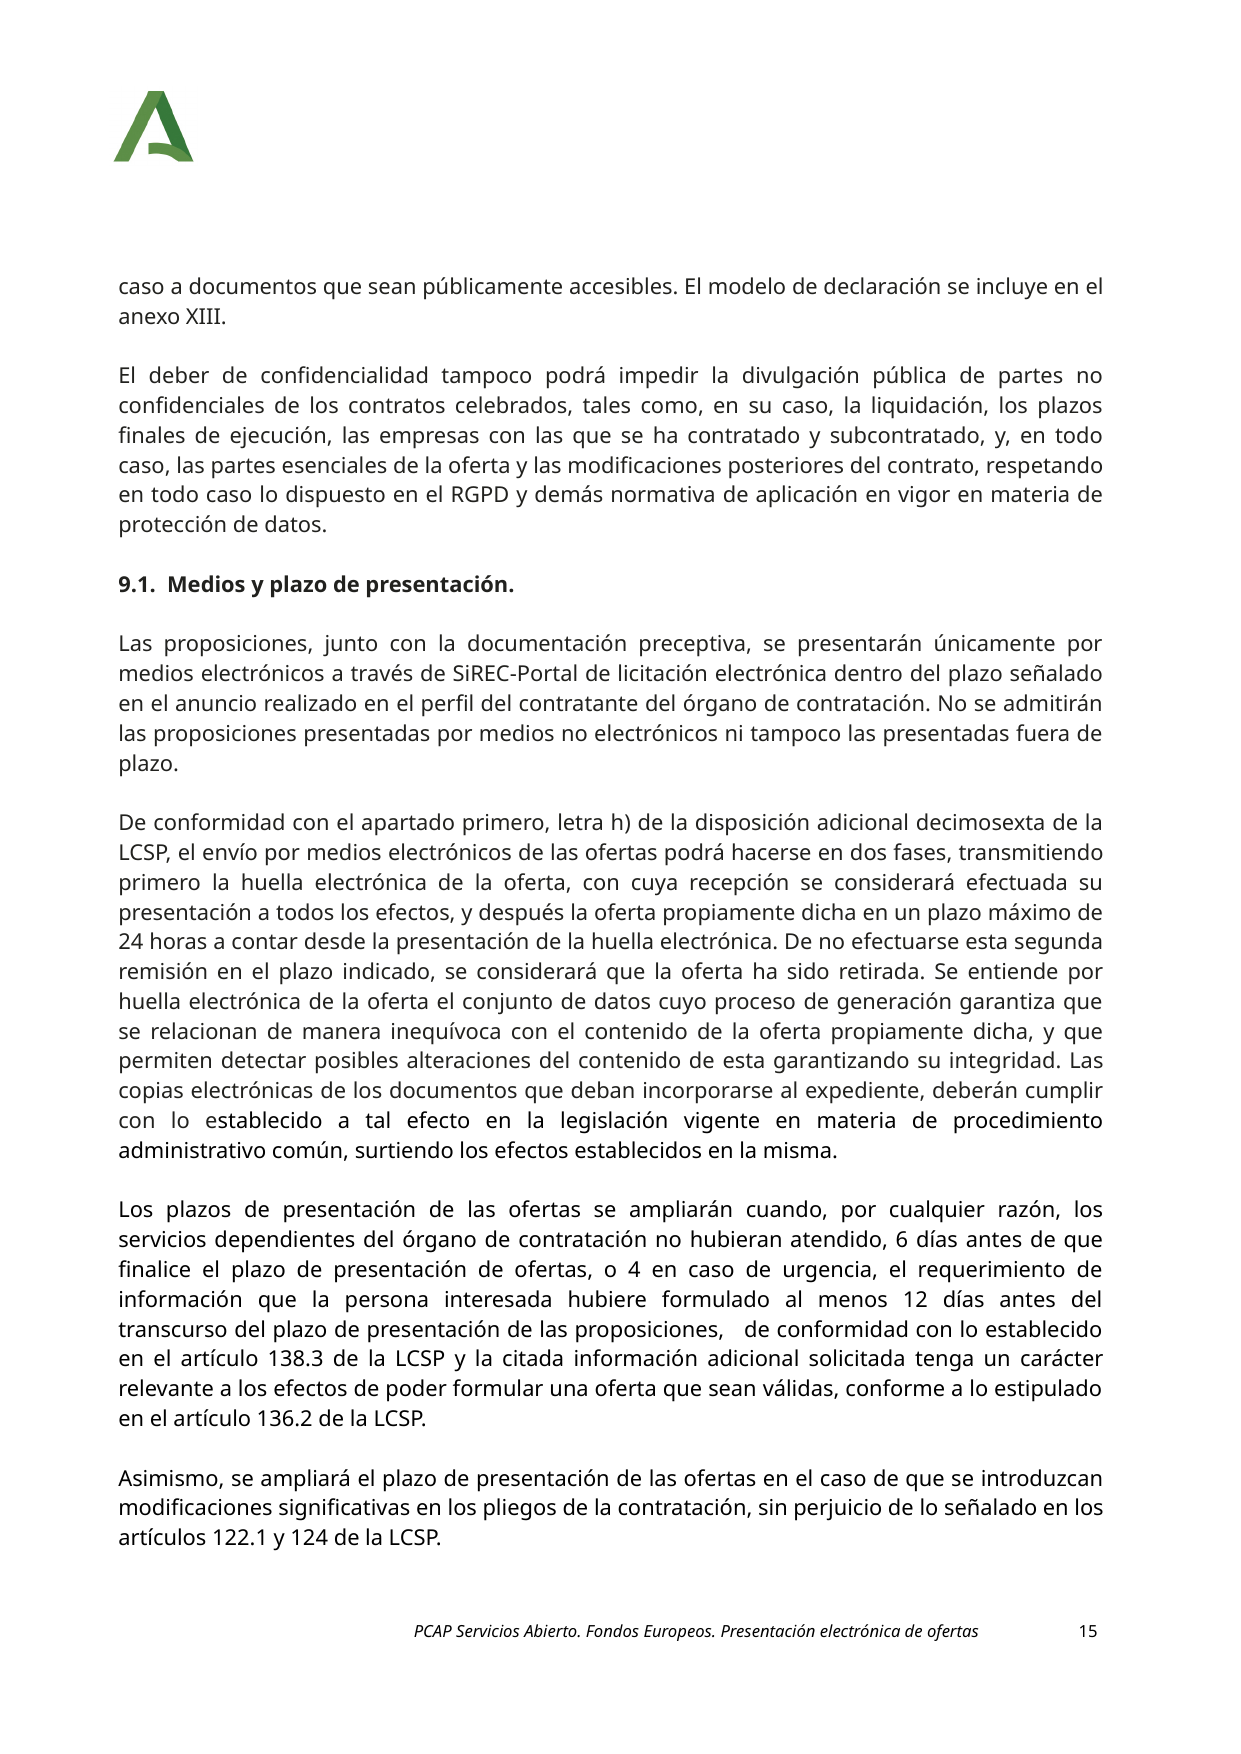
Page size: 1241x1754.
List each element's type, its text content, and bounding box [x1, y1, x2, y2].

text Asimismo, se ampliará el plazo de presentación de las ofertas en el caso de que se introduzcan modificaciones significativas en los pliegos de la contratación, sin perjuicio de lo señalado en los artículos 122.1 y 124 de la LCSP. [118, 1462, 1104, 1552]
text De conformidad con el apartado primero, letra h) de la disposición adicional decimosexta de la LCSP, el envío por medios electrónicos de las ofertas podrá hacerse en dos fases, transmitiendo primero la huella electrónica de la oferta, con cuya recepción se considerará efectuada su presentación a todos los efectos, y después la oferta propiamente dicha en un plazo máximo de 24 horas a contar desde la presentación de la huella electrónica. De no efectuarse esta segunda remisión en el plazo indicado, se considerará que la oferta ha sido retirada. Se entiende por huella electrónica de la oferta el conjunto de datos cuyo proceso de generación garantiza que se relacionan de manera inequívoca con el contenido de la oferta propiamente dicha, y que permiten detectar posibles alteraciones del contenido de esta garantizando su integridad. Las copias electrónicas de los documentos que deban incorporarse al expediente, deberán cumplir con lo establecido a tal efecto en la legislación vigente en materia de procedimiento administrativo común, surtiendo los efectos establecidos en la misma. [118, 807, 1104, 1164]
text Los plazos de presentación de las ofertas se ampliarán cuando, por cualquier razón, los servicios dependientes del órgano de contratación no hubieran atendido, 6 días antes de que finalice el plazo de presentación de ofertas, o 4 en caso de urgencia, el requerimiento de información que la persona interesada hubiere formulado al menos 12 días antes del transcurso del plazo de presentación de las proposiciones, de conformidad con lo establecido en el artículo 138.3 de la LCSP y la citada información adicional solicitada tenga un carácter relevante a los efectos de poder formular una oferta que sean válidas, conforme a lo estipulado en el artículo 136.2 de la LCSP. [118, 1194, 1104, 1433]
text El deber de confidencialidad tampoco podrá impedir la divulgación pública de partes no confidenciales de los contratos celebrados, tales como, en su caso, la liquidación, los plazos finales de ejecución, las empresas con las que se ha contratado y subcontratado, y, en todo caso, las partes esenciales de la oferta y las modificaciones posteriores del contrato, respetando en todo caso lo dispuesto en el RGPD y demás normativa de aplicación en vigor en materia de protección de datos. [118, 360, 1104, 539]
picture [109, 86, 198, 166]
text 9.1. Medios y plazo de presentación. [118, 569, 1104, 598]
text caso a documentos que sean públicamente accesibles. El modelo de declaración se incluye en el anexo XIII. [118, 271, 1104, 330]
text Las proposiciones, junto con la documentación preceptiva, se presentarán únicamente por medios electrónicos a través de SiREC-Portal de licitación electrónica dentro del plazo señalado en el anuncio realizado en el perfil del contratante del órgano de contratación. No se admitirán las proposiciones presentadas por medios no electrónicos ni tampoco las presentadas fuera de plazo. [118, 628, 1104, 777]
